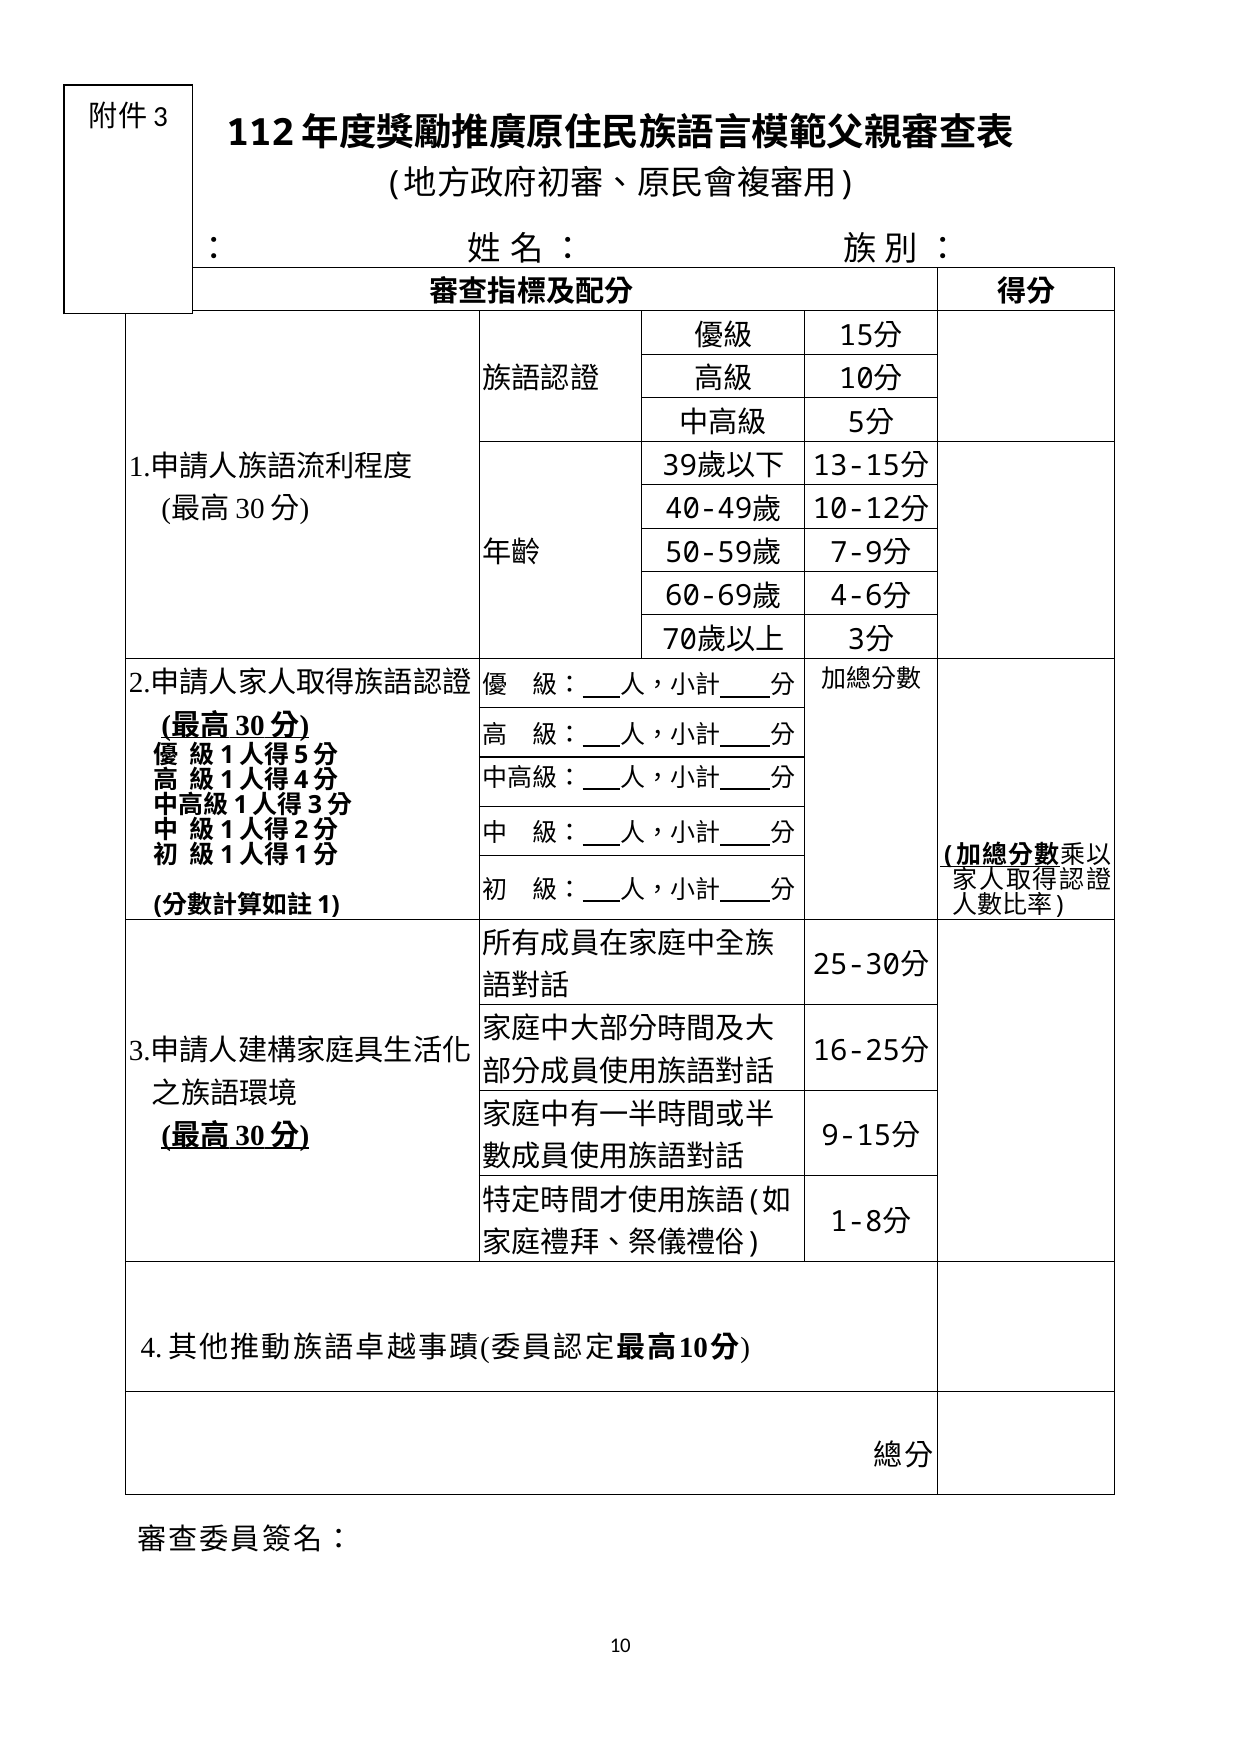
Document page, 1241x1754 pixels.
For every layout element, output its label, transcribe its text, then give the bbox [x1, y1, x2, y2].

table_cell 1-8分 [805, 1176, 937, 1261]
text 112年度獎勵推廣原住民族語言模範父親審查表 [65, 86, 192, 313]
table_cell 中 級： 人，小計 分 [480, 807, 804, 855]
table_cell 1.申請人族語流利程度 (最高30分) [126, 311, 479, 658]
table_cell 25-30分 [805, 920, 937, 1004]
table_cell 50-59歲 [642, 529, 804, 571]
text 附件3 [80, 93, 176, 135]
table_cell 優級 [642, 311, 804, 354]
table_cell [938, 920, 1114, 1261]
table_cell 家庭中有一半時間或半數成員使用族語對話 [480, 1091, 804, 1175]
table_cell 10分 [805, 355, 937, 397]
text 審查委員簽名： [132, 1495, 1167, 1557]
table_cell 3.申請人建構家庭具生活化之族語環境 (最高30分) [126, 920, 479, 1261]
table_cell 2.申請人家人取得族語認證 (最高30分) 優 級1人得5分 高 級1人得4分 中高級1人得3分 中 級1人得2分 初 級1人得1分 (分數計算如註1) [126, 659, 479, 918]
table_cell 特定時間才使用族語(如家庭禮拜、祭儀禮俗) [480, 1176, 804, 1261]
table_cell 加總分數 [805, 659, 937, 918]
table_cell 16-25分 [805, 1005, 937, 1090]
table_cell 家庭中大部分時間及大部分成員使用族語對話 [480, 1005, 804, 1090]
table_cell 15分 [805, 311, 937, 354]
table_cell 高 級： 人，小計 分 [480, 708, 804, 756]
table_cell (加總分數乘以家人取得認證人數比率) [938, 659, 1114, 918]
table_cell 中高級 [642, 398, 804, 441]
table_cell 所有成員在家庭中全族語對話 [480, 920, 804, 1004]
table_cell 9-15分 [805, 1091, 937, 1175]
table_cell 5分 [805, 398, 937, 441]
table_cell [938, 1262, 1114, 1391]
table_cell 70歲以上 [642, 615, 804, 658]
table_cell 高級 [642, 355, 804, 397]
table_cell [938, 311, 1114, 441]
table_cell 年齡 [480, 442, 641, 658]
text 112年度獎勵推廣原住民族語言模範父親審查表 [193, 102, 1167, 156]
table_header 審查指標及配分 [193, 268, 937, 310]
text (地方政府初審、原民會複審用) [193, 156, 1167, 204]
table_cell 60-69歲 [642, 572, 804, 614]
table_cell 優 級： 人，小計 分 [480, 659, 804, 707]
table_cell 中高級： 人，小計 分 [480, 758, 804, 806]
table_cell [938, 1392, 1114, 1494]
table_cell 39歲以下 [642, 442, 804, 484]
table_cell 7-9分 [805, 529, 937, 571]
table_cell 3分 [805, 615, 937, 658]
table_cell 總分 [126, 1392, 937, 1494]
table_cell 4.其他推動族語卓越事蹟(委員認定最高10分) [126, 1262, 937, 1391]
table_cell [938, 442, 1114, 658]
text 編號： 姓名： 族別： [193, 204, 1167, 267]
table_cell 13-15分 [805, 442, 937, 484]
table_cell 10-12分 [805, 485, 937, 527]
table_header 得分 [938, 268, 1114, 310]
table_cell 4-6分 [805, 572, 937, 614]
table_cell 族語認證 [480, 311, 641, 441]
table_cell 初 級： 人，小計 分 [480, 856, 804, 918]
table_cell 40-49歲 [642, 485, 804, 527]
